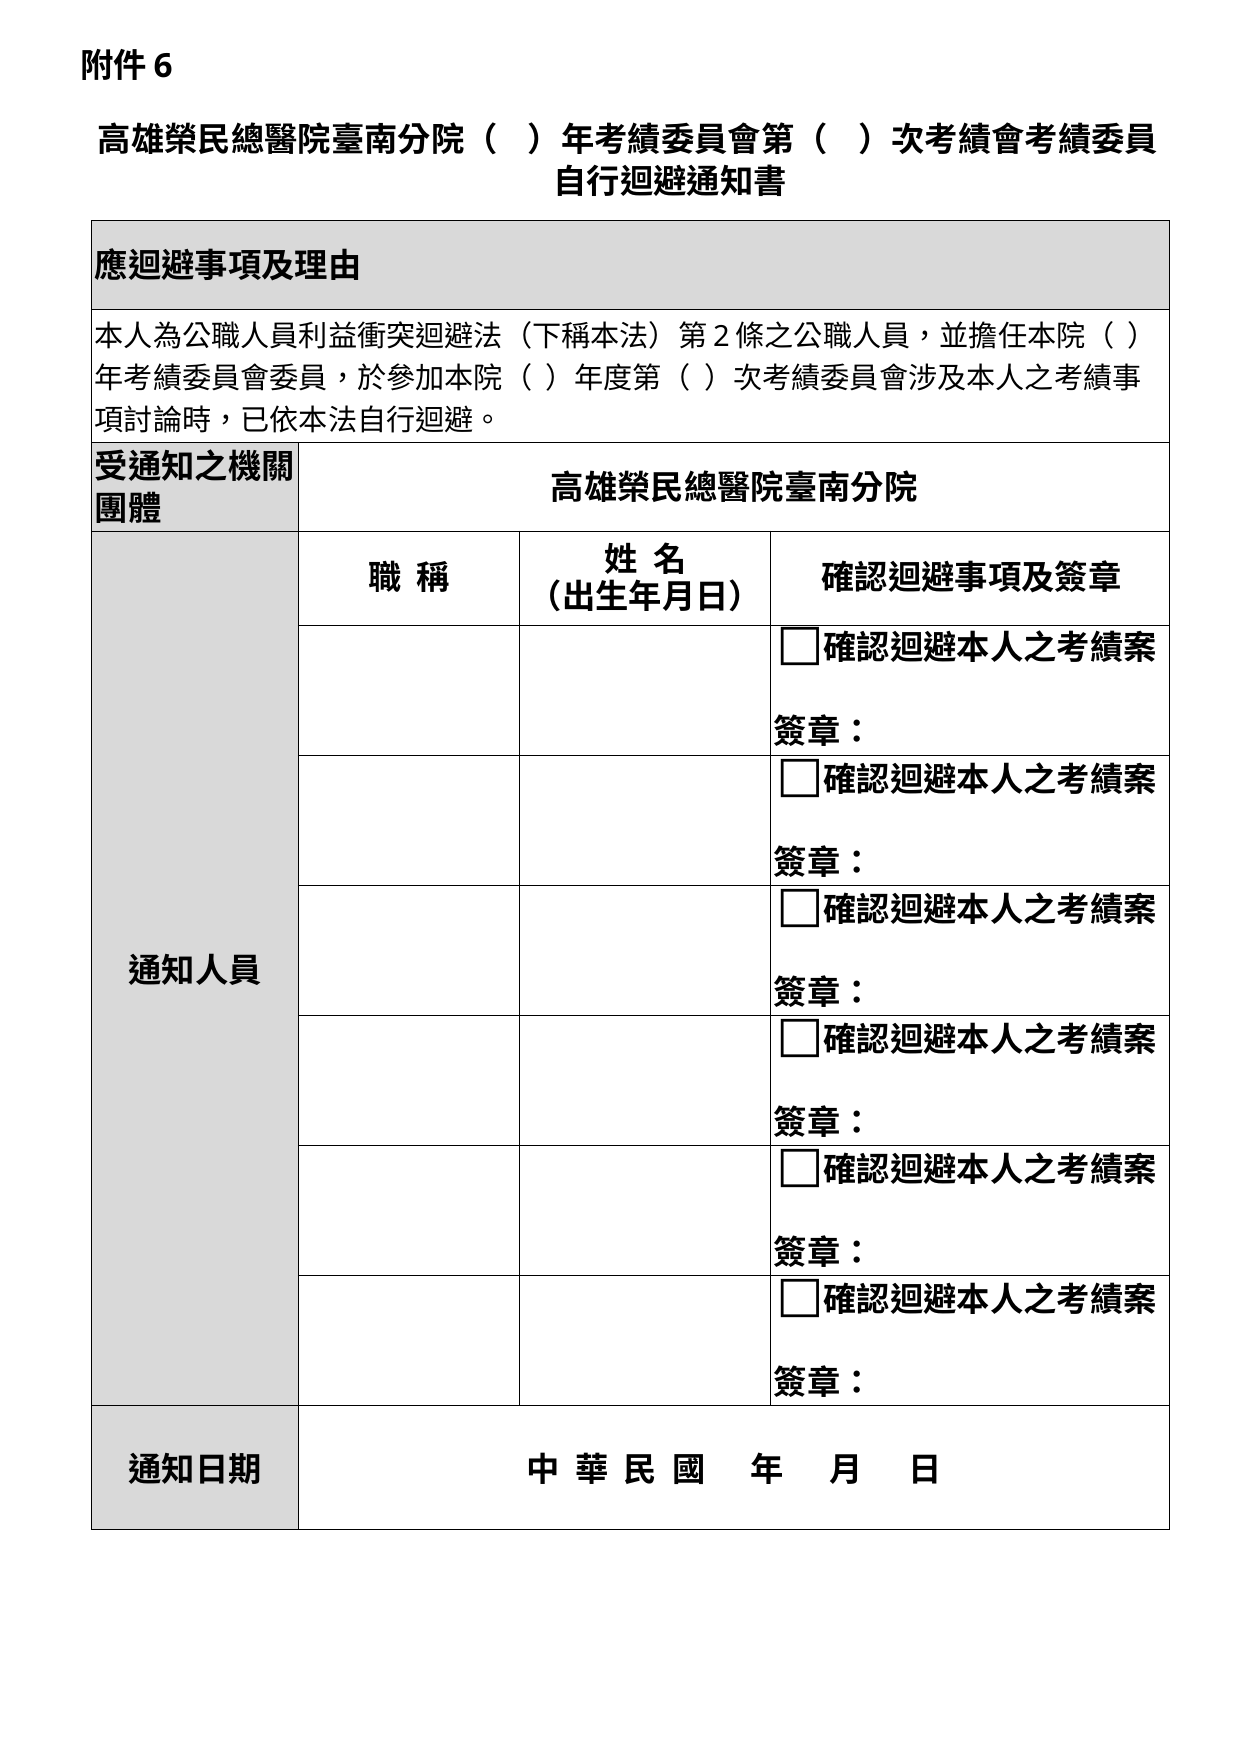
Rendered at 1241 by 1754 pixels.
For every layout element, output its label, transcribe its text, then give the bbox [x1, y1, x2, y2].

text 高雄榮民總醫院臺南分院（ ）年考績委員會第（ ）次考績會考績委員 [89, 118, 1166, 160]
table_cell [299, 626, 519, 755]
table_cell 高雄榮民總醫院臺南分院 [299, 443, 1169, 531]
table_cell 中 華 民 國 年 月 日 [299, 1406, 1169, 1529]
table_cell □確認迴避本人之考績案 簽章： [771, 1016, 1169, 1145]
table_cell [299, 1276, 519, 1405]
table_cell [520, 1146, 770, 1275]
table_cell [520, 1016, 770, 1145]
table_cell 本人為公職人員利益衝突迴避法（下稱本法）第2條之公職人員，並擔任本院（ ）年考績委員會委員，於參加本院（ ）年度第（ ）次考績委員會涉及本人之考績事項討論時，已依本法自行迴避。 [92, 310, 1169, 442]
table_cell 通知人員 [92, 532, 298, 1405]
table_cell □確認迴避本人之考績案 簽章： [771, 886, 1169, 1015]
table_cell [520, 886, 770, 1015]
table_header 應迴避事項及理由 [92, 221, 1169, 309]
table_cell 受通知之機關團體 [92, 443, 298, 531]
table_cell [299, 1016, 519, 1145]
table_cell 姓 名 （出生年月日） [520, 532, 770, 625]
table_cell [520, 1276, 770, 1405]
table_cell 確認迴避事項及簽章 [771, 532, 1169, 625]
text [65, 31, 197, 105]
text 自行迴避通知書 [247, 160, 1092, 202]
table_cell □確認迴避本人之考績案 簽章： [771, 756, 1169, 885]
table_cell □確認迴避本人之考績案 簽章： [771, 626, 1169, 755]
table_cell □確認迴避本人之考績案 簽章： [771, 1146, 1169, 1275]
table_cell [299, 886, 519, 1015]
text 附件6 [80, 38, 182, 87]
table_cell 職 稱 [299, 532, 519, 625]
table_cell [299, 1146, 519, 1275]
table_cell □確認迴避本人之考績案 簽章： [771, 1276, 1169, 1405]
table_cell [520, 756, 770, 885]
table_cell [299, 756, 519, 885]
table_cell [520, 626, 770, 755]
table_cell 通知日期 [92, 1406, 298, 1529]
